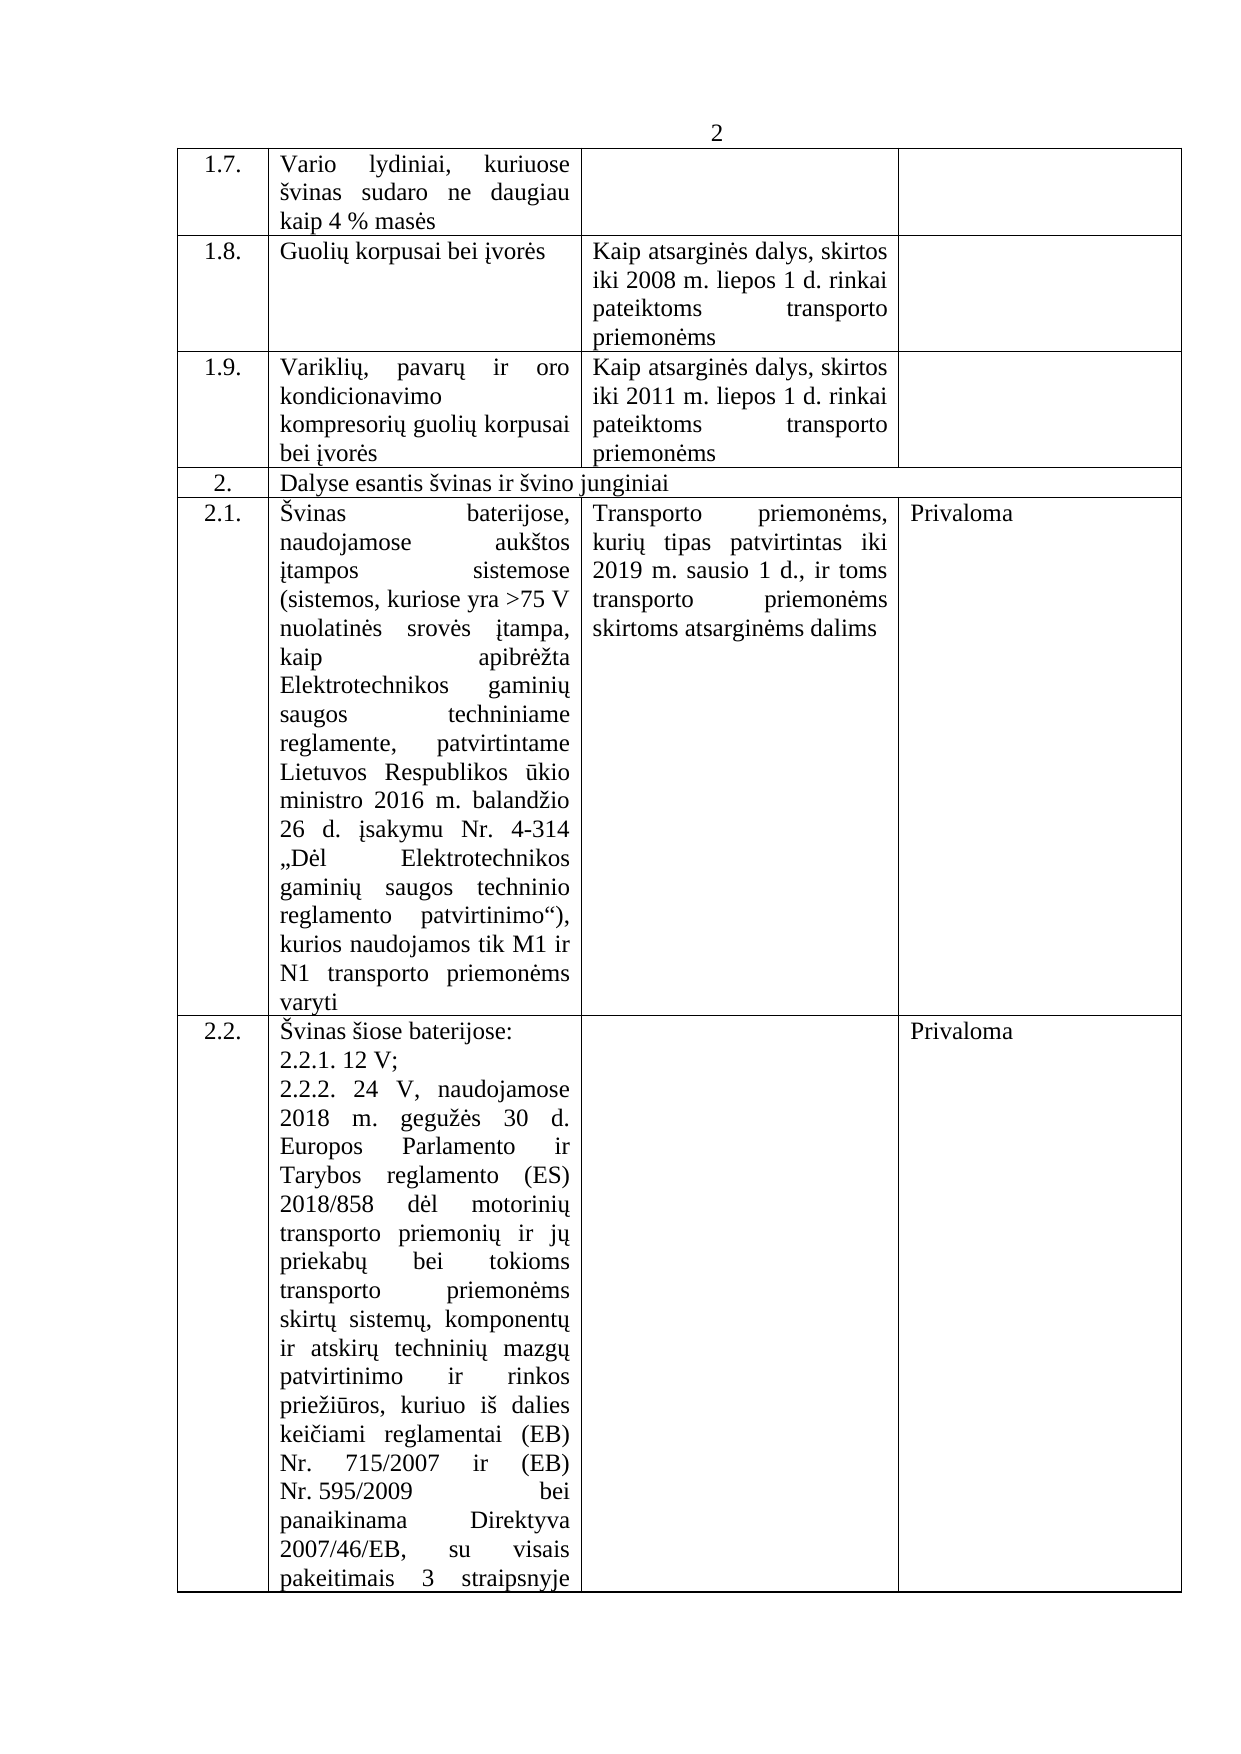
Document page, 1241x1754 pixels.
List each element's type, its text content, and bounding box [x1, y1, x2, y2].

table_cell [582, 149, 898, 235]
table_cell Vario lydiniai, kuriuose švinas sudaro ne daugiau kaip 4 % masės [269, 149, 581, 235]
table_cell [899, 236, 1181, 351]
table_cell 1.8. [178, 236, 268, 351]
table_cell Variklių, pavarų ir oro kondicionavimo kompresorių guolių korpusai bei įvorės [269, 352, 581, 467]
table_cell Švinas šiose baterijose: 2.2.1. 12 V; 2.2.2. 24 V, naudojamose 2018 m. gegužės 30 d. Europos Parlamento ir Tarybos reglamento (ES) 2018/858 dėl motorinių transporto priemonių ir jų priekabų bei tokioms transporto priemonėms skirtų sistemų, komponentų ir atskirų techninių mazgų patvirtinimo ir rinkos priežiūros, kuriuo iš dalies keičiami reglamentai (EB) Nr. 715/2007 ir (EB) Nr. 595/2009 bei panaikinama Direktyva 2007/46/EB, su visais pakeitimais 3 straipsnyje [269, 1016, 581, 1591]
table_cell Kaip atsarginės dalys, skirtos iki 2008 m. liepos 1 d. rinkai pateiktoms transporto priemonėms [582, 236, 898, 351]
table_cell Transporto priemonėms, kurių tipas patvirtintas iki 2019 m. sausio 1 d., ir toms transporto priemonėms skirtoms atsarginėms dalims [582, 498, 898, 1015]
table_cell Dalyse esantis švinas ir švino junginiai [269, 468, 1181, 497]
table_cell Švinas baterijose, naudojamose aukštos įtampos sistemose (sistemos, kuriose yra >75 V nuolatinės srovės įtampa, kaip apibrėžta Elektrotechnikos gaminių saugos techniniame reglamente, patvirtintame Lietuvos Respublikos ūkio ministro 2016 m. balandžio 26 d. įsakymu Nr. 4-314 „Dėl Elektrotechnikos gaminių saugos techninio reglamento patvirtinimo“), kurios naudojamos tik M1 ir N1 transporto priemonėms varyti [269, 498, 581, 1015]
table_cell Privaloma [899, 1016, 1181, 1591]
table_cell 2.2. [178, 1016, 268, 1591]
table_cell 2.1. [178, 498, 268, 1015]
table_cell 1.7. [178, 149, 268, 235]
table_cell Kaip atsarginės dalys, skirtos iki 2011 m. liepos 1 d. rinkai pateiktoms transporto priemonėms [582, 352, 898, 467]
table_cell [899, 149, 1181, 235]
table_cell Privaloma [899, 498, 1181, 1015]
table_cell [582, 1016, 898, 1591]
table_cell 1.9. [178, 352, 268, 467]
table_cell 2. [178, 468, 268, 497]
table_cell Guolių korpusai bei įvorės [269, 236, 581, 351]
table_cell [899, 352, 1181, 467]
